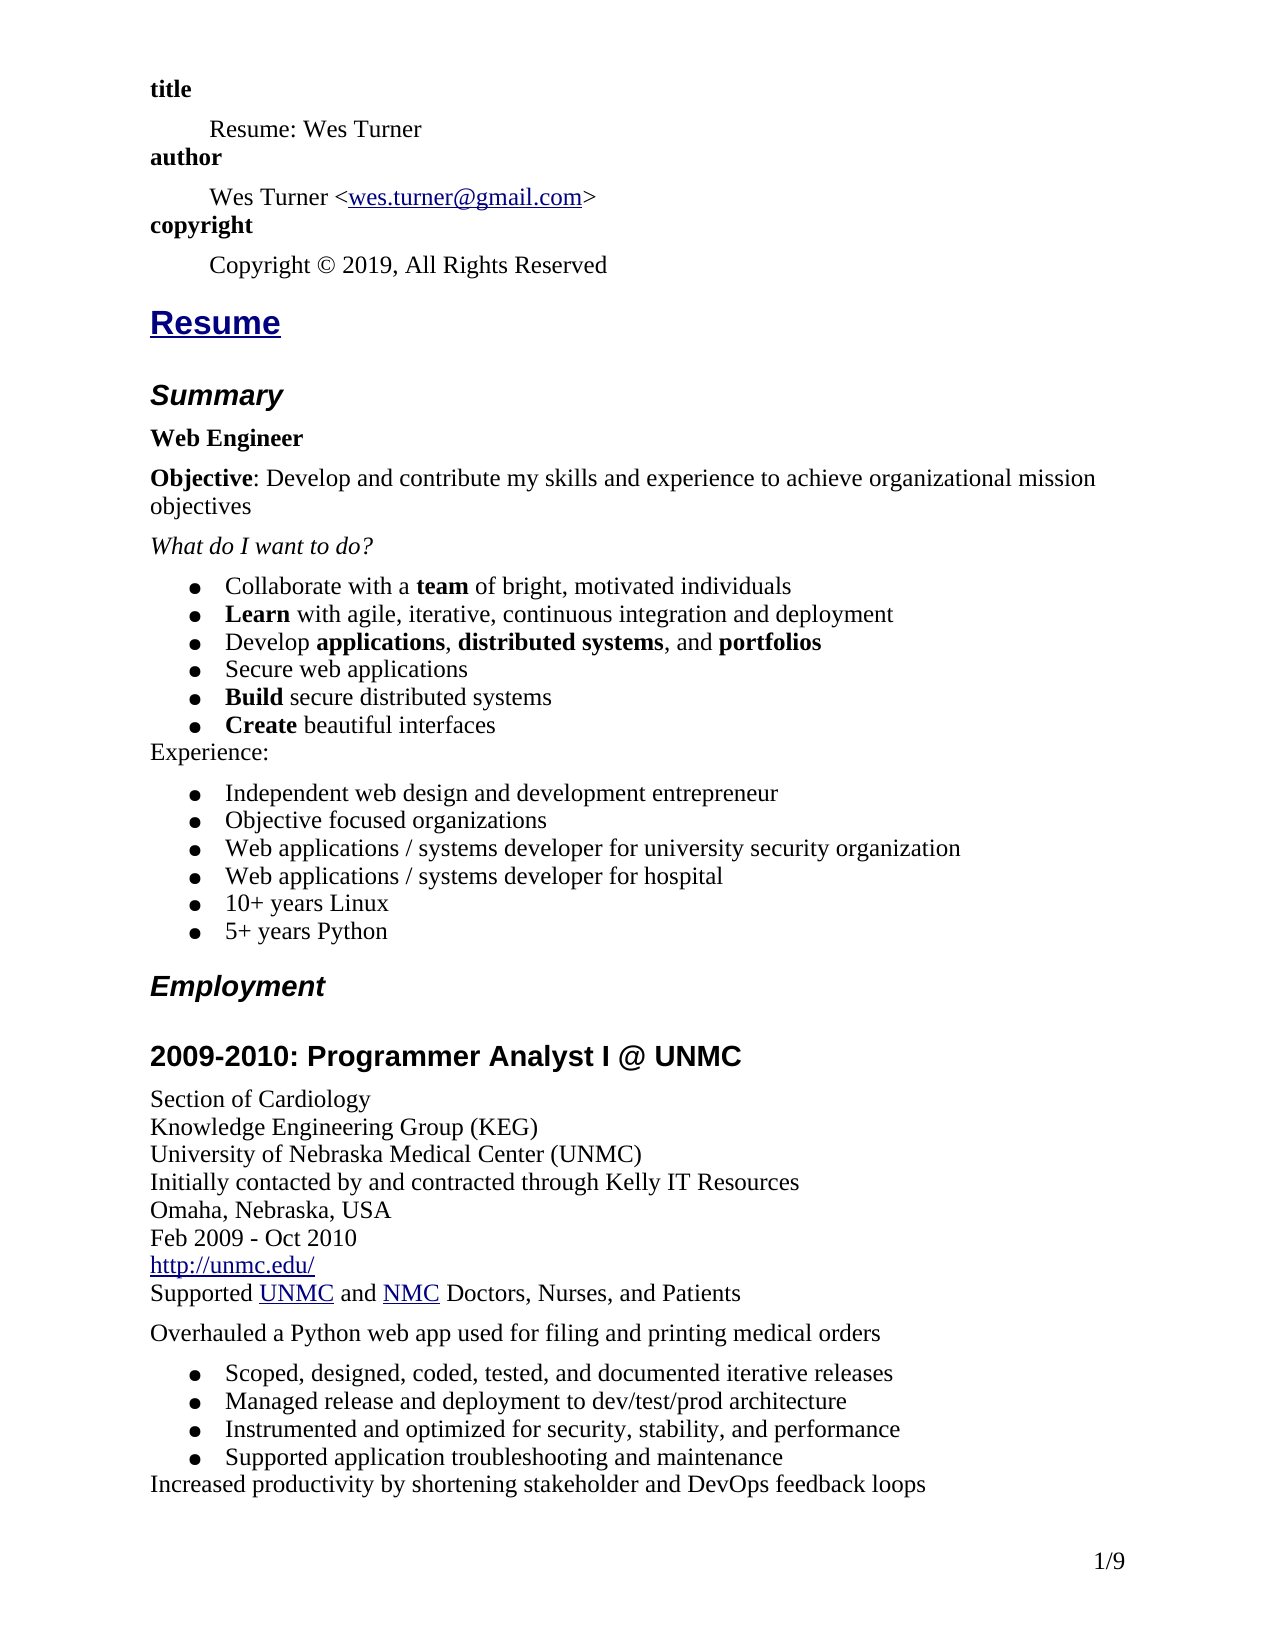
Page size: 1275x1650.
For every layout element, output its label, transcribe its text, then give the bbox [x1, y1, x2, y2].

list Supported application troubleshooting and maintenance [187, 1443, 1125, 1470]
list Web applications / systems developer for hospital [187, 862, 1125, 889]
text Increased productivity by shortening stakeholder and DevOps feedback loops [150, 1470, 1125, 1498]
text Omaha, Nebraska, USA [150, 1196, 1125, 1224]
list Independent web design and development entrepreneur [187, 779, 1125, 806]
subtitle 2009-2010: Programmer Analyst I @ UNMC [150, 1040, 1125, 1073]
text Section of Cardiology [150, 1085, 1125, 1113]
subtitle Summary [150, 379, 1125, 411]
list Build secure distributed systems [187, 683, 1125, 711]
text author [150, 143, 1125, 171]
list Objective focused organizations [187, 806, 1125, 834]
list Web applications / systems developer for university security organization [187, 834, 1125, 862]
text What do I want to do? [150, 532, 1125, 560]
list Collaborate with a team of bright, motivated individuals [187, 572, 1125, 600]
text Resume: Wes Turner [209, 115, 1125, 143]
text Feb 2009 - Oct 2010 [150, 1224, 1125, 1251]
list Secure web applications [187, 655, 1125, 683]
text title [150, 75, 1125, 103]
text Initially contacted by and contracted through Kelly IT Resources [150, 1168, 1125, 1196]
text Objective: Develop and contribute my skills and experience to achieve organizational mission objectives [150, 464, 1125, 519]
list Develop applications, distributed systems, and portfolios [187, 628, 1125, 655]
list Managed release and deployment to dev/test/prod architecture [187, 1387, 1125, 1415]
list 10+ years Linux [187, 889, 1125, 917]
text http://unmc.edu/ [150, 1251, 1125, 1279]
text Experience: [150, 738, 1125, 766]
list Instrumented and optimized for security, stability, and performance [187, 1415, 1125, 1443]
list Scoped, designed, coded, tested, and documented iterative releases [187, 1359, 1125, 1387]
subtitle Resume [150, 304, 1125, 341]
text Knowledge Engineering Group (KEG) [150, 1113, 1125, 1141]
list 5+ years Python [187, 917, 1125, 945]
text Overhauled a Python web app used for filing and printing medical orders [150, 1319, 1125, 1347]
text University of Nebraska Medical Center (UNMC) [150, 1141, 1125, 1168]
text Supported UNMC and NMC Doctors, Nurses, and Patients [150, 1279, 1125, 1307]
text Copyright © 2019, All Rights Reserved [209, 251, 1125, 279]
text Wes Turner <wes.turner@gmail.com> [209, 183, 1125, 211]
text copyright [150, 211, 1125, 238]
subtitle Employment [150, 970, 1125, 1002]
list Create beautiful interfaces [187, 711, 1125, 738]
text Web Engineer [150, 424, 1125, 452]
list Learn with agile, iterative, continuous integration and deployment [187, 600, 1125, 628]
